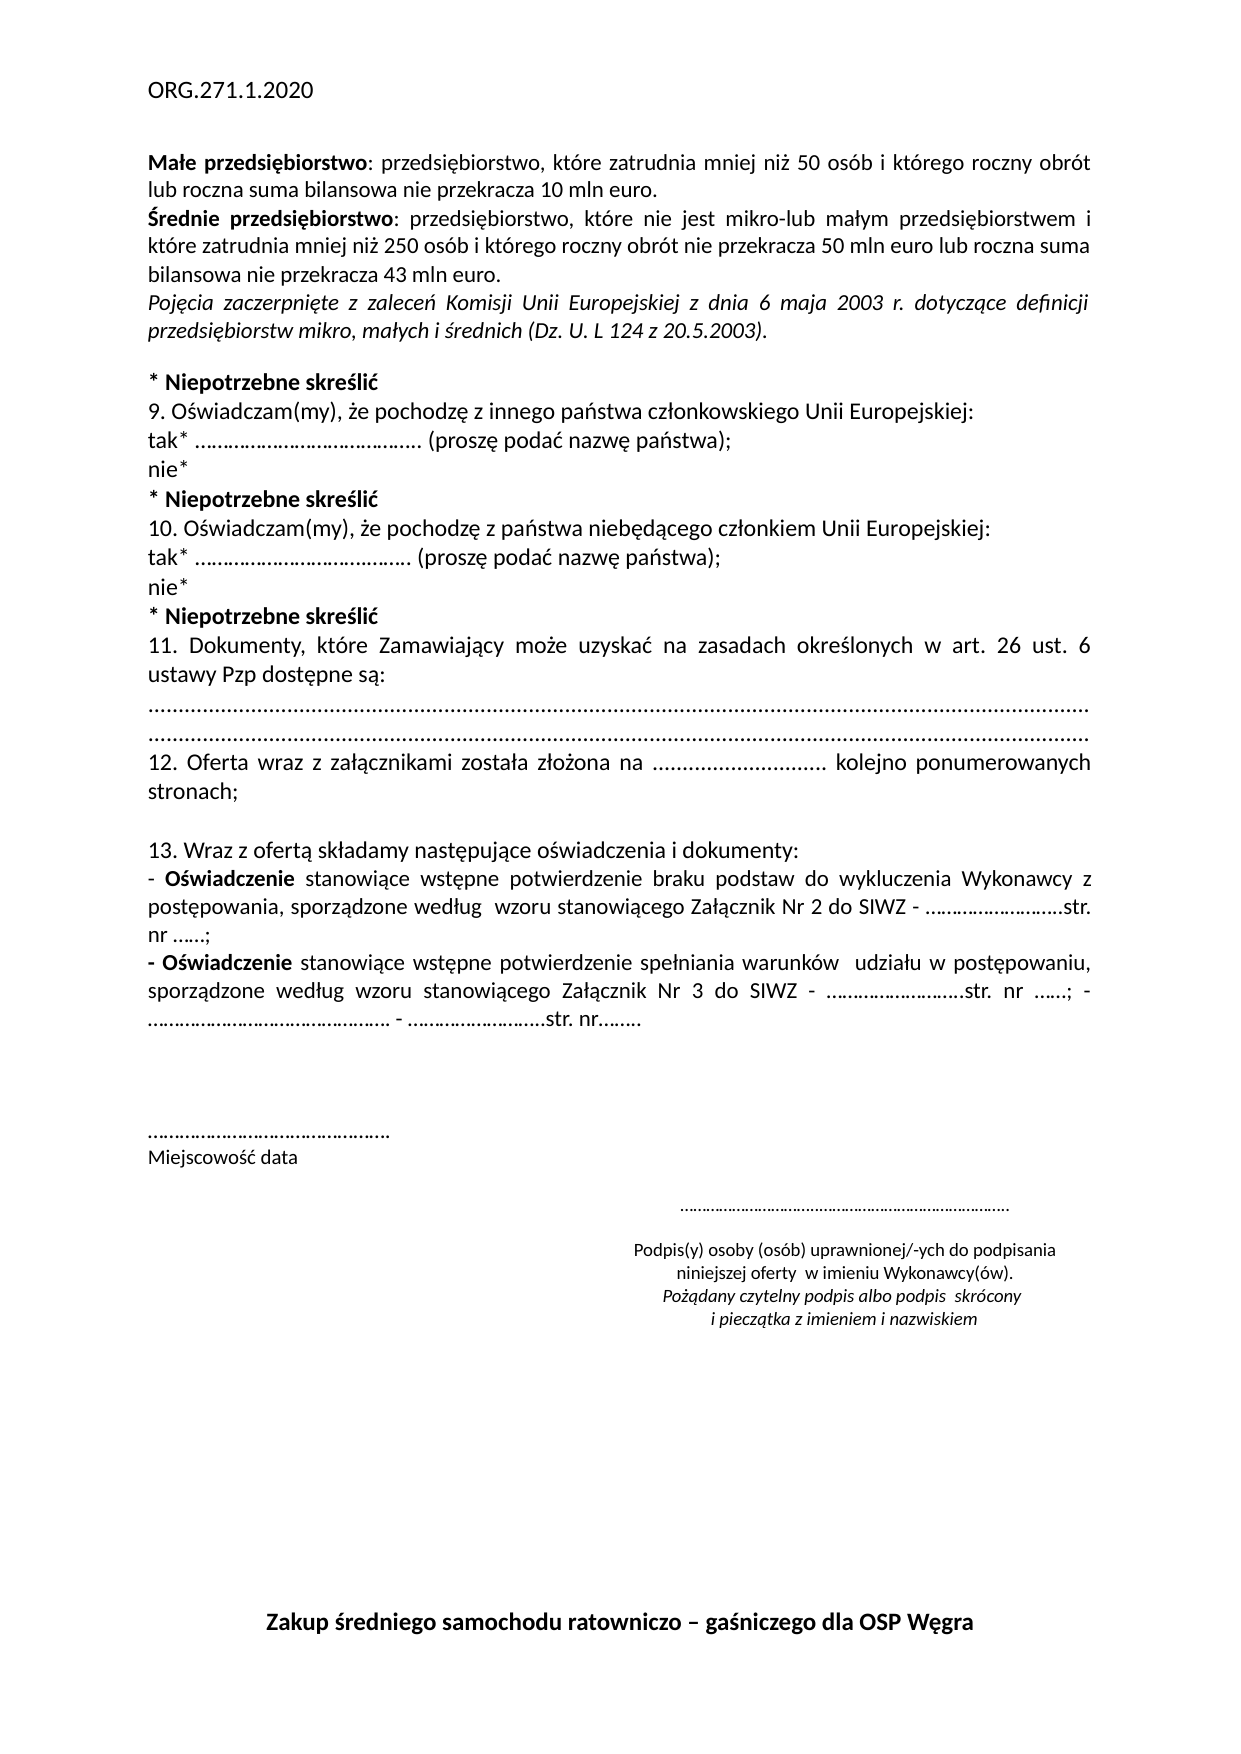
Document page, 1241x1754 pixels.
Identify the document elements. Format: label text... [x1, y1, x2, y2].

text 9. Oświadczam(my), że pochodzę z innego państwa członkowskiego Unii Europejskiej: [148, 396, 1093, 425]
text ........................................................................................................................................................................................................................................................................................................................ [148, 689, 1093, 747]
text 10. Oświadczam(my), że pochodzę z państwa niebędącego członkiem Unii Europejskiej: [148, 513, 1093, 542]
text tak* ………………………….…….. (proszę podać nazwę państwa); [148, 542, 1093, 572]
text - Oświadczenie stanowiące wstępne potwierdzenie spełniania warunków udziału w postępowaniu, sporządzone według wzoru stanowiącego Załącznik Nr 3 do SIWZ - ……………………..str. nr ……; - ………………………………………. - ……………………..str. nr…….. [148, 948, 1093, 1032]
text 11. Dokumenty, które Zamawiający może uzyskać na zasadach określonych w art. 26 ust. 6 ustawy Pzp dostępne są: [148, 630, 1093, 689]
text Miejscowość data [148, 1144, 1093, 1170]
text 13. Wraz z ofertą składamy następujące oświadczenia i dokumenty: [148, 835, 1093, 864]
text * Niepotrzebne skreślić [148, 484, 1093, 513]
text niniejszej oferty w imieniu Wykonawcy(ów). [598, 1262, 1093, 1284]
text Średnie przedsiębiorstwo: przedsiębiorstwo, które nie jest mikro-lub małym przedsiębiorstwem i które zatrudnia mniej niż 250 osób i którego roczny obrót nie przekracza 50 mln euro lub roczna suma bilansowa nie przekracza 43 mln euro. [148, 204, 1093, 288]
text …………………………..…………………………………….. [598, 1193, 1093, 1216]
text 12. Oferta wraz z załącznikami została złożona na ............................. kolejno ponumerowanych stronach; [148, 747, 1093, 806]
text nie* [148, 454, 1093, 484]
text tak* ………………………………….. (proszę podać nazwę państwa); [148, 425, 1093, 454]
text Małe przedsiębiorstwo: przedsiębiorstwo, które zatrudnia mniej niż 50 osób i którego roczny obrót lub roczna suma bilansowa nie przekracza 10 mln euro. [148, 148, 1093, 204]
text Pojęcia zaczerpnięte z zaleceń Komisji Unii Europejskiej z dnia 6 maja 2003 r. dotyczące definicji przedsiębiorstw mikro, małych i średnich (Dz. U. L 124 z 20.5.2003). [148, 288, 1093, 344]
text Pożądany czytelny podpis albo podpis skrócony [598, 1284, 1093, 1307]
text * Niepotrzebne skreślić [148, 601, 1093, 630]
text * Niepotrzebne skreślić [148, 367, 1093, 396]
text i pieczątka z imieniem i nazwiskiem [598, 1307, 1093, 1330]
text Podpis(y) osoby (osób) uprawnionej/-ych do podpisania [598, 1239, 1093, 1262]
text - Oświadczenie stanowiące wstępne potwierdzenie braku podstaw do wykluczenia Wykonawcy z postępowania, sporządzone według wzoru stanowiącego Załącznik Nr 2 do SIWZ - ……………………..str. nr ……; [148, 864, 1093, 948]
text nie* [148, 572, 1093, 601]
text ………………………………………. [148, 1116, 1093, 1144]
